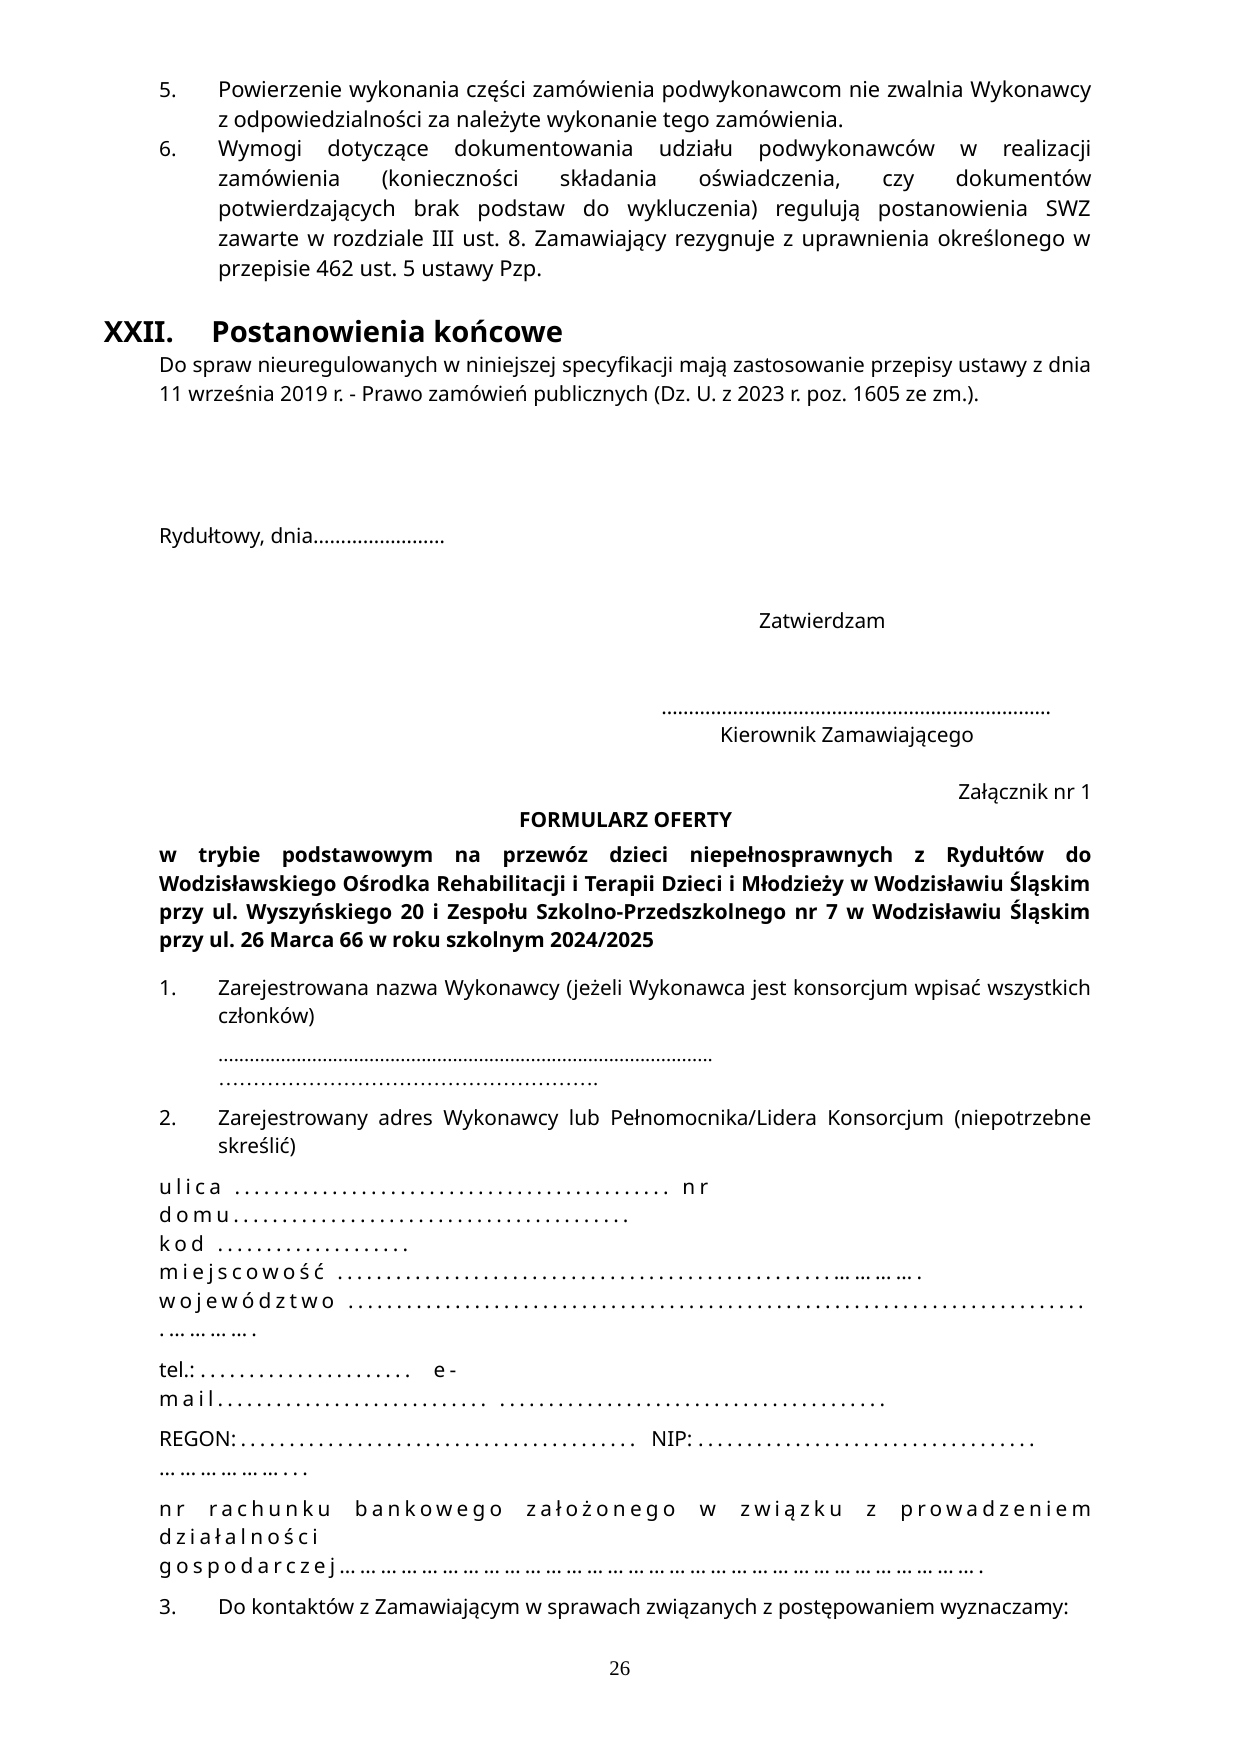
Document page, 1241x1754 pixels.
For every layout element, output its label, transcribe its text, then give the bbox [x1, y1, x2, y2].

list Do kontaktów z Zamawiającym w sprawach związanych z postępowaniem wyznaczamy: [159, 1592, 1092, 1620]
list Zarejestrowany adres Wykonawcy lub Pełnomocnika/Lidera Konsorcjum (niepotrzebne skreślić) [159, 1103, 1092, 1159]
text Zatwierdzam [159, 578, 1092, 635]
text ……………………………..……………………………… [159, 692, 1092, 720]
text nr rachunku bankowego założonego w związku z prowadzeniem działalności gospodarczej…………………………………………………………………………………. [159, 1494, 1092, 1579]
text ulica ............................................. nr domu......................................... [159, 1172, 1092, 1229]
subtitle Postanowienia końcowe [174, 311, 1092, 351]
text REGON:......................................... NIP: ...................................………………... [159, 1424, 1092, 1481]
text tel.: ...................... e-mail............................ ........................................ [159, 1355, 1092, 1412]
text województwo .............................................................................…………. [159, 1286, 1092, 1343]
list Wymogi dotyczące dokumentowania udziału podwykonawców w realizacji zamówienia (konieczności składania oświadczenia, czy dokumentów potwierdzających brak podstaw do wykluczenia) regulują postanowienia SWZ zawarte w rozdziale III ust. 8. Zamawiający rezygnuje z uprawnienia określonego w przepisie 462 ust. 5 ustawy Pzp. [159, 133, 1092, 282]
list Zarejestrowana nazwa Wykonawcy (jeżeli Wykonawca jest konsorcjum wpisać wszystkich członków) [159, 973, 1092, 1029]
text Rydułtowy, dnia…………………… [159, 521, 1092, 549]
text Załącznik nr 1 [159, 777, 1092, 806]
list Powierzenie wykonania części zamówienia podwykonawcom nie zwalnia Wykonawcy z odpowiedzialności za należyte wykonanie tego zamówienia. [159, 74, 1092, 133]
text w trybie podstawowym na przewóz dzieci niepełnosprawnych z Rydułtów do Wodzisławskiego Ośrodka Rehabilitacji i Terapii Dzieci i Młodzieży w Wodzisławiu Śląskim przy ul. Wyszyńskiego 20 i Zespołu Szkolno-Przedszkolnego nr 7 w Wodzisławiu Śląskim przy ul. 26 Marca 66 w roku szkolnym 2024/2025 [159, 840, 1092, 954]
text kod .................... miejscowość ...................................................…………. [159, 1229, 1092, 1286]
text Kierownik Zamawiającego [159, 720, 1092, 749]
text FORMULARZ OFERTY [159, 806, 1092, 834]
text Do spraw nieuregulowanych w niniejszej specyfikacji mają zastosowanie przepisy ustawy z dnia 11 września 2019 r. - Prawo zamówień publicznych (Dz. U. z 2023 r. poz. 1605 ze zm.). [159, 351, 1092, 407]
text ...............................................................................................………………………………………………. [218, 1042, 1092, 1090]
